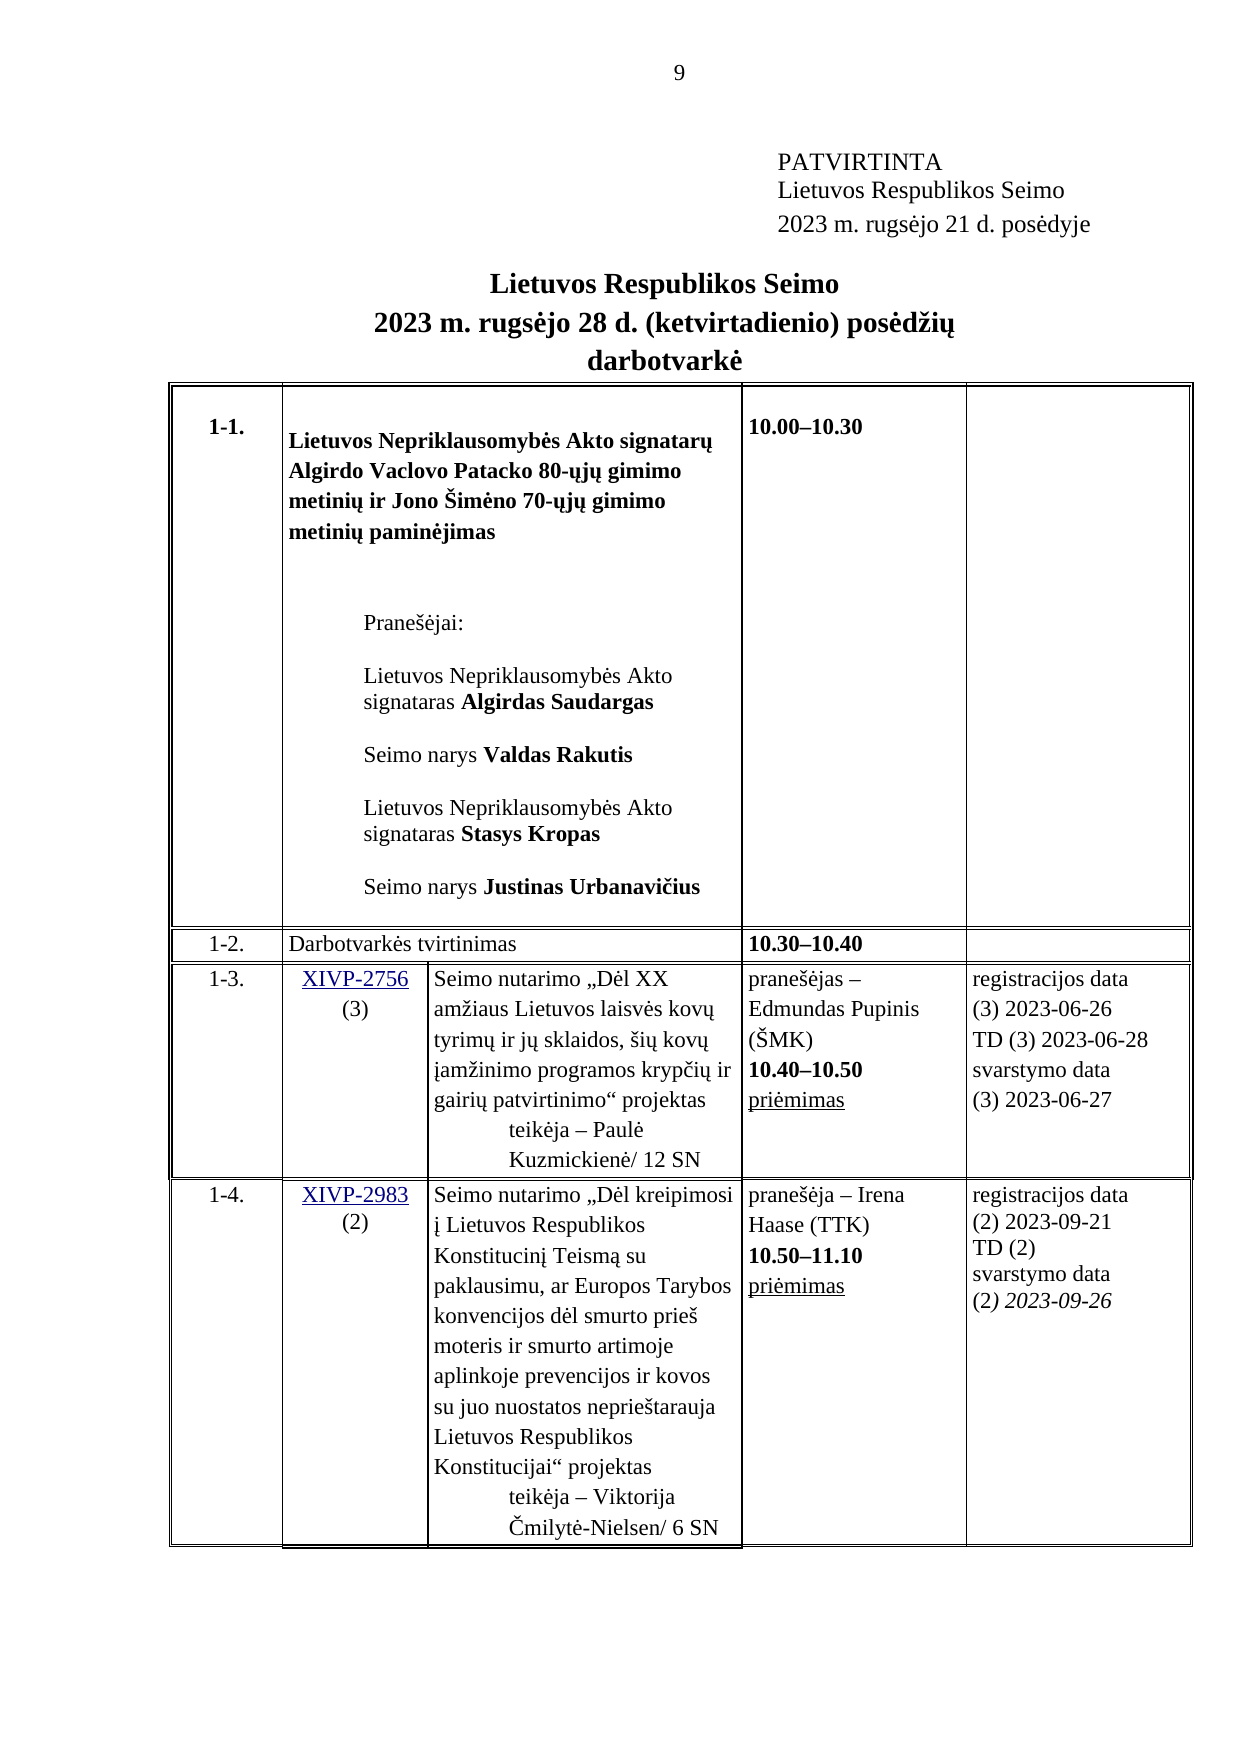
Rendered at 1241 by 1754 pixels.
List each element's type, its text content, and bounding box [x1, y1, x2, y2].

table_header 10.00–10.30 [743, 387, 966, 926]
table_cell [967, 930, 1189, 961]
table_header [967, 387, 1189, 926]
table_cell pranešėja – Irena Haase (TTK) 10.50–11.10 priėmimas [743, 1180, 966, 1544]
text Lietuvos Respublikos Seimo [777, 176, 1152, 204]
table_cell pranešėjas – Edmundas Pupinis (ŠMK) 10.40–10.50 priėmimas [743, 965, 966, 1177]
table_cell 1-3. [173, 965, 282, 1177]
table_cell XIVP-2983 (2) [283, 1181, 427, 1544]
table_header 1-1. [173, 387, 282, 926]
table_cell 1-2. [173, 930, 282, 961]
text Lietuvos Respublikos Seimo [177, 266, 1152, 300]
table_cell registracijos data (3) 2023-06-26 TD (3) 2023-06-28 svarstymo data (3) 2023-06-27 [967, 965, 1189, 1177]
table_cell 10.30–10.40 [743, 930, 966, 961]
table_cell registracijos data (2) 2023-09-21 TD (2) svarstymo data (2) 2023-09-26 [967, 1180, 1190, 1544]
table_cell 1-4. [172, 1180, 282, 1544]
text PATVIRTINTA [777, 147, 1152, 176]
text darbotvarkė [177, 343, 1152, 377]
table_cell Seimo nutarimo „Dėl kreipimosi į Lietuvos Respublikos Konstitucinį Teismą su paklausimu, ar Europos Tarybos konvencijos dėl smurto prieš moteris ir smurto artimoje aplinkoje prevencijos ir kovos su juo nuostatos neprieštarauja Lietuvos Respublikos Konstitucijai“ projektas teikėja – Viktorija Čmilytė-Nielsen/ 6 SN [429, 1181, 741, 1544]
text 2023 m. rugsėjo 21 d. posėdyje [777, 209, 1152, 237]
table_cell Darbotvarkės tvirtinimas [283, 930, 741, 961]
table_header Lietuvos Nepriklausomybės Akto signatarų Algirdo Vaclovo Patacko 80-ųjų gimimo metinių ir Jono Šimėno 70-ųjų gimimo metinių paminėjimas Pranešėjai: Lietuvos Nepriklausomybės Akto signataras Algirdas Saudargas Seimo narys Valdas Rakutis Lietuvos Nepriklausomybės Akto signataras Stasys Kropas Seimo narys Justinas Urbanavičius [283, 387, 741, 926]
text 2023 m. rugsėjo 28 d. (ketvirtadienio) posėdžių [177, 305, 1152, 338]
table_cell Seimo nutarimo „Dėl XX amžiaus Lietuvos laisvės kovų tyrimų ir jų sklaidos, šių kovų įamžinimo programos krypčių ir gairių patvirtinimo“ projektas teikėja – Paulė Kuzmickienė/ 12 SN [429, 965, 741, 1177]
table_cell XIVP-2756 (3) [283, 965, 427, 1177]
